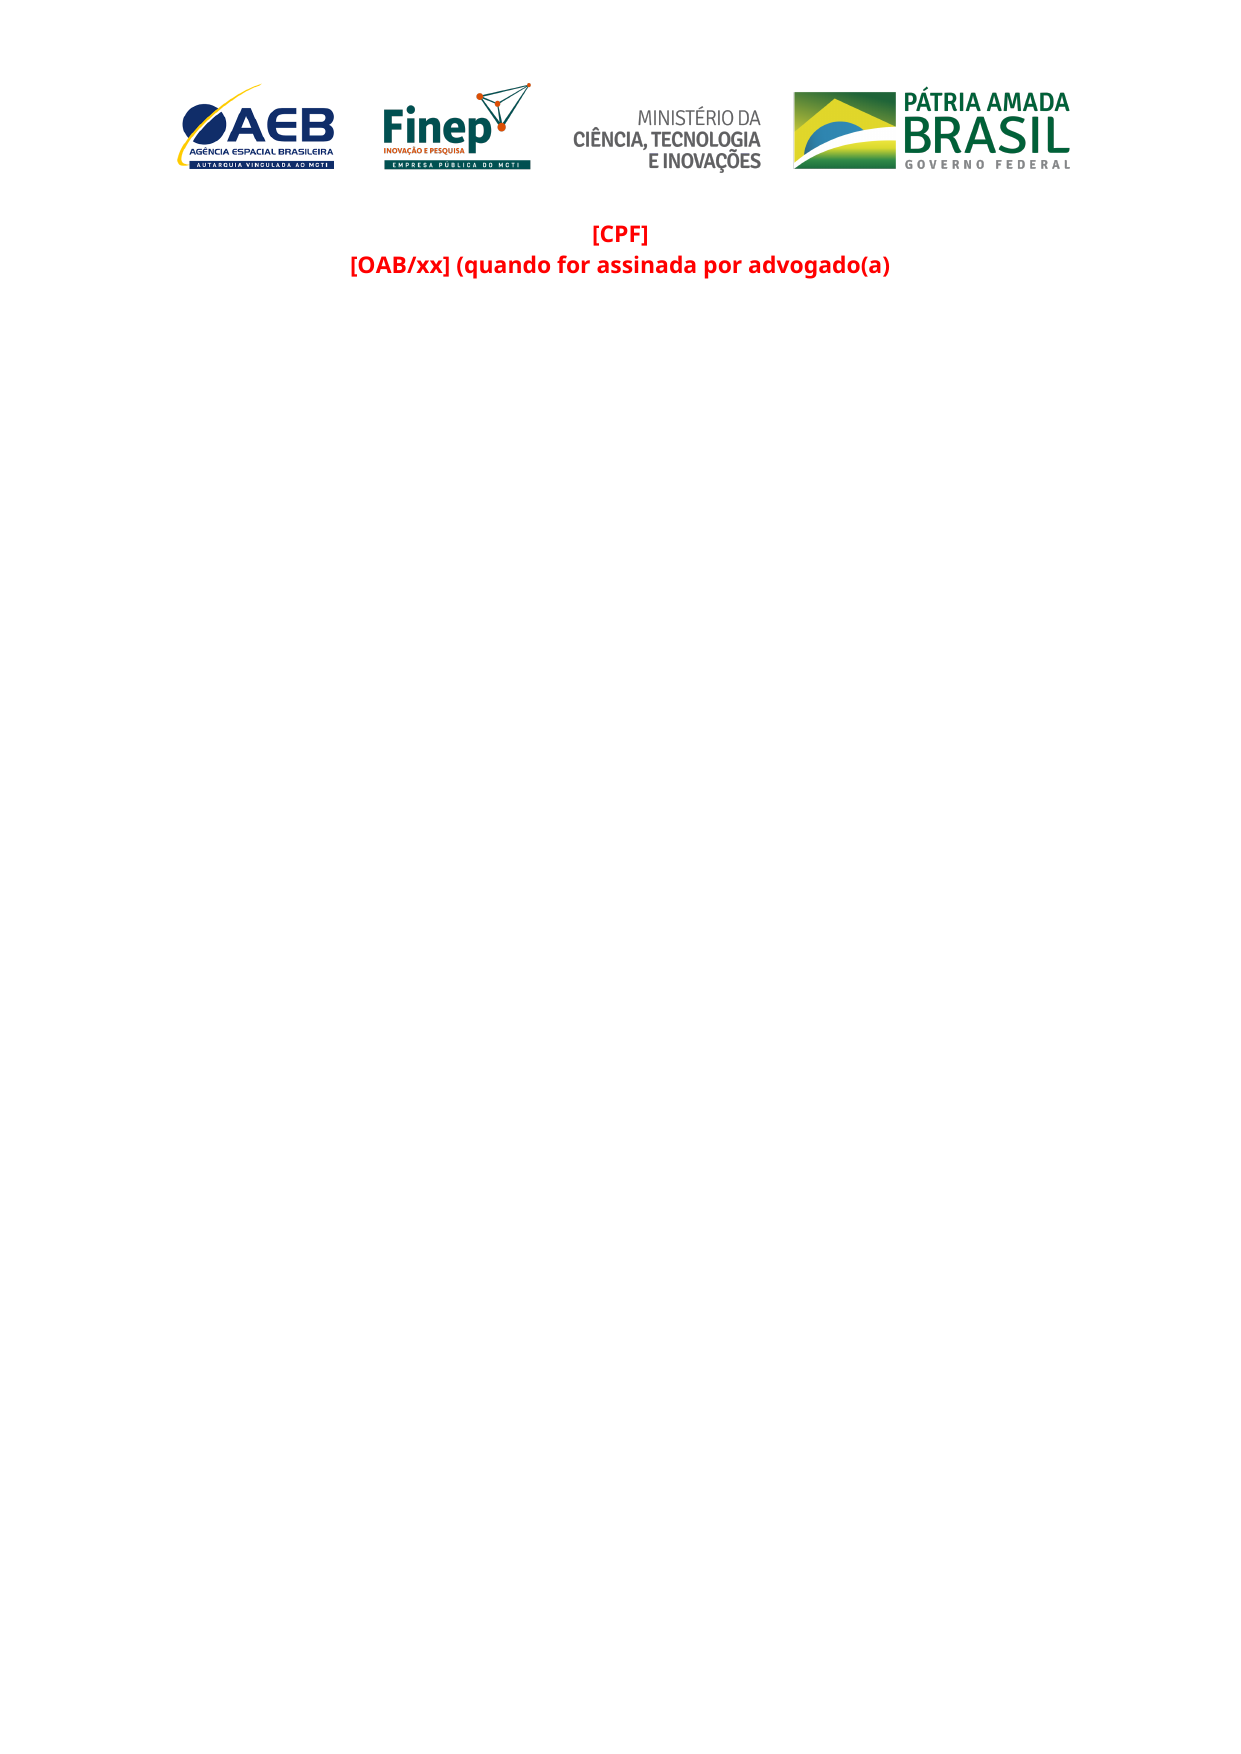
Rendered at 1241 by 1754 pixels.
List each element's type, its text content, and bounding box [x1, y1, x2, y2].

text [CPF] [177, 218, 1063, 249]
text [OAB/xx] (quando for assinada por advogado(a) [177, 249, 1063, 280]
